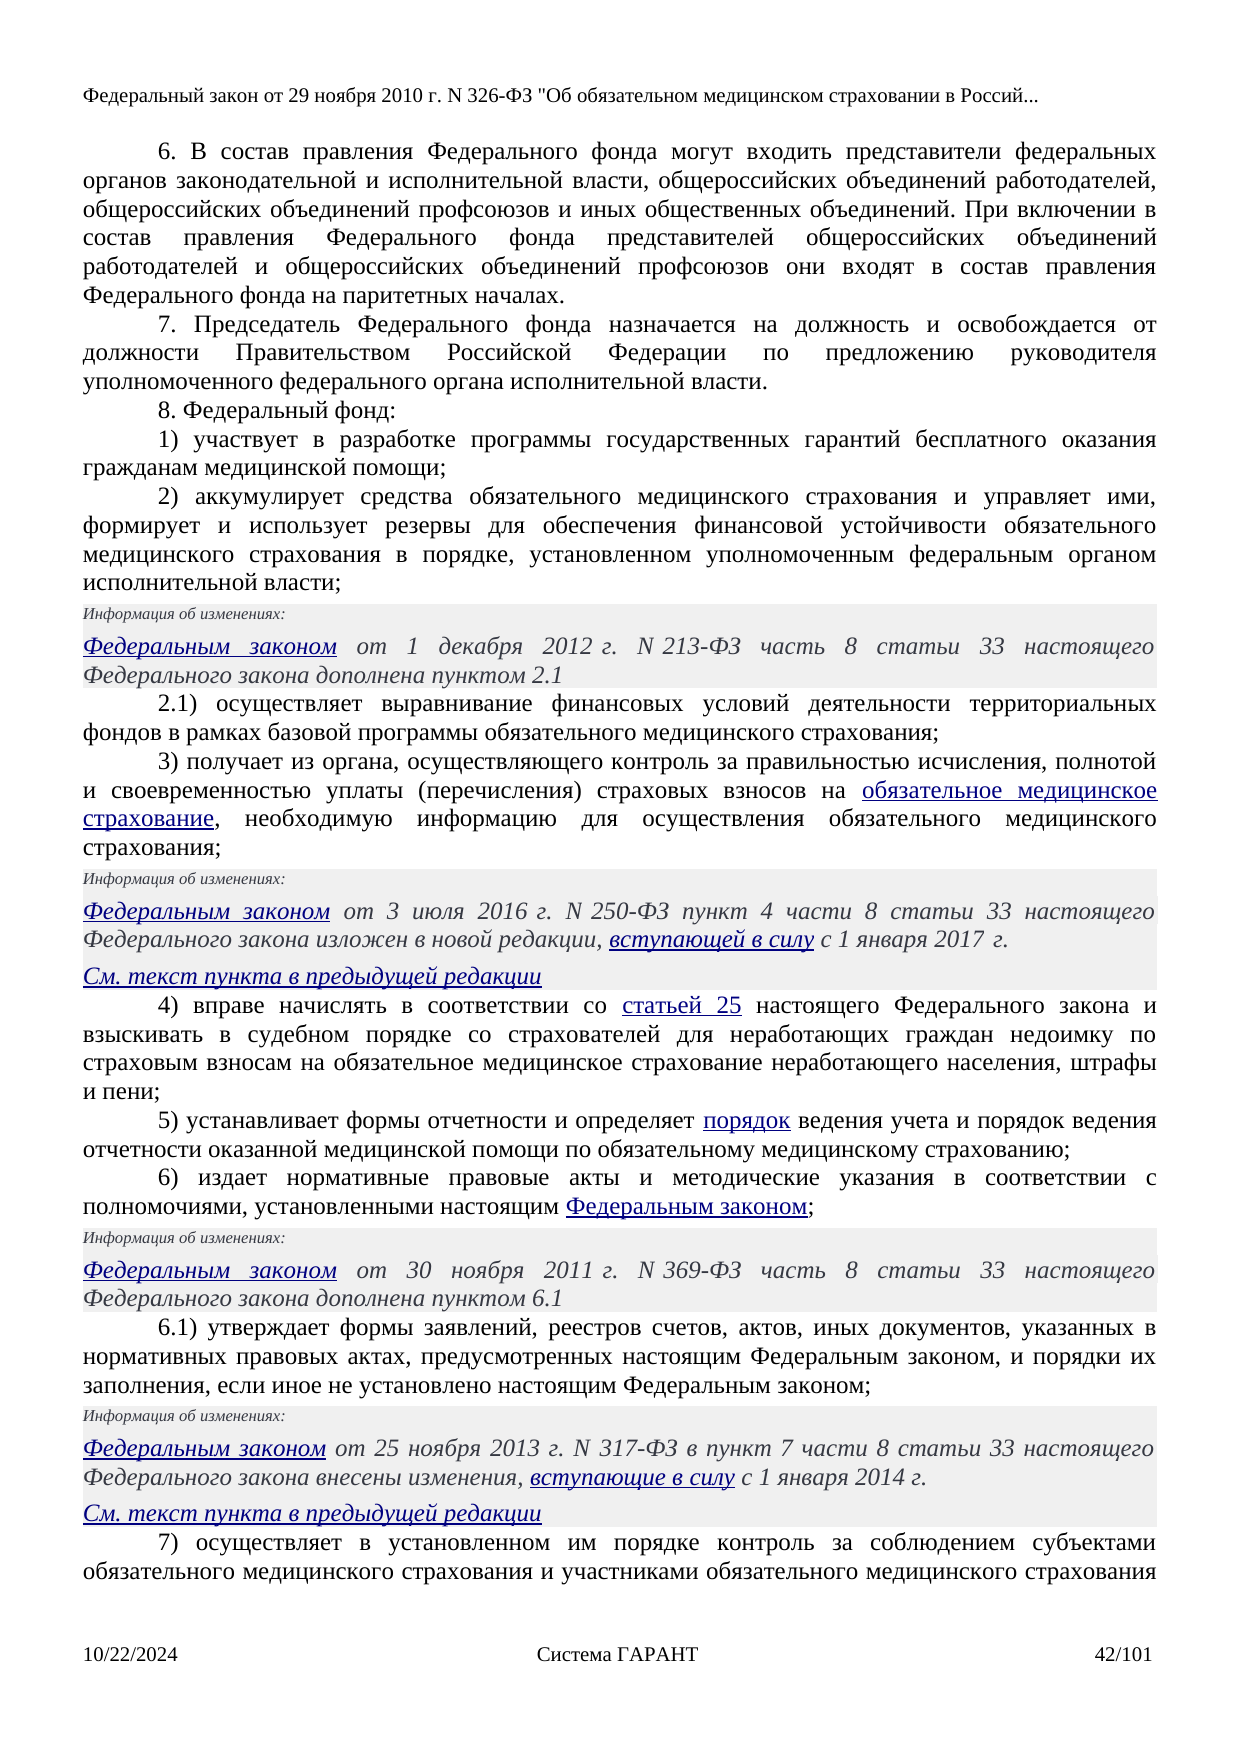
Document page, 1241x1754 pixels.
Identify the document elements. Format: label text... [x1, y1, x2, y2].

text Федеральным законом от 30 ноября 2011 г. N 369-ФЗ часть 8 статьи 33 настоящего Федерального закона дополнена пунктом 6.1 [83, 1255, 1157, 1312]
text 1) участвует в разработке программы государственных гарантий бесплатного оказания гражданам медицинской помощи; [83, 424, 1157, 481]
text 6) издает нормативные правовые акты и методические указания в соответствии с полномочиями, установленными настоящим Федеральным законом; [83, 1162, 1157, 1220]
text 7. Председатель Федерального фонда назначается на должность и освобождается от должности Правительством Российской Федерации по предложению руководителя уполномоченного федерального органа исполнительной власти. [83, 309, 1157, 395]
text Информация об изменениях: [287, 1228, 1157, 1247]
text См. текст пункта в предыдущей редакции [544, 961, 1157, 990]
text 3) получает из органа, осуществляющего контроль за правильностью исчисления, полнотой и своевременностью уплаты (перечисления) страховых взносов на обязательное медицинское страхование, необходимую информацию для осуществления обязательного медицинского страхования; [83, 746, 1157, 861]
text 5) устанавливает формы отчетности и определяет порядок ведения учета и порядок ведения отчетности оказанной медицинской помощи по обязательному медицинскому страхованию; [83, 1105, 1157, 1162]
text 8. Федеральный фонд: [83, 395, 1157, 424]
text Информация об изменениях: [287, 604, 1157, 623]
text 2.1) осуществляет выравнивание финансовых условий деятельности территориальных фондов в рамках базовой программы обязательного медицинского страхования; [83, 688, 1157, 746]
text 6. В состав правления Федерального фонда могут входить представители федеральных органов законодательной и исполнительной власти, общероссийских объединений работодателей, общероссийских объединений профсоюзов и иных общественных объединений. При включении в состав правления Федерального фонда представителей общероссийских объединений работодателей и общероссийских объединений профсоюзов они входят в состав правления Федерального фонда на паритетных началах. [83, 136, 1157, 309]
text 2) аккумулирует средства обязательного медицинского страхования и управляет ими, формирует и использует резервы для обеспечения финансовой устойчивости обязательного медицинского страхования в порядке, установленном уполномоченным федеральным органом исполнительной власти; [83, 481, 1157, 596]
text 6.1) утверждает формы заявлений, реестров счетов, актов, иных документов, указанных в нормативных правовых актах, предусмотренных настоящим Федеральным законом, и порядки их заполнения, если иное не установлено настоящим Федеральным законом; [83, 1312, 1157, 1398]
text 4) вправе начислять в соответствии со статьей 25 настоящего Федерального закона и взыскивать в судебном порядке со страхователей для неработающих граждан недоимку по страховым взносам на обязательное медицинское страхование неработающего населения, штрафы и пени; [83, 990, 1157, 1105]
text Информация об изменениях: [287, 869, 1157, 888]
text Федеральным законом от 1 декабря 2012 г. N 213-ФЗ часть 8 статьи 33 настоящего Федерального закона дополнена пунктом 2.1 [566, 654, 1157, 688]
text 7) осуществляет в установленном им порядке контроль за соблюдением субъектами обязательного медицинского страхования и участниками обязательного медицинского страхования [83, 1527, 1157, 1585]
text См. текст пункта в предыдущей редакции [83, 1498, 1157, 1527]
text Федеральным законом от 3 июля 2016 г. N 250-ФЗ пункт 4 части 8 статьи 33 настоящего Федерального закона изложен в новой редакции, вступающей в силу с 1 января 2017 г. [83, 924, 1157, 953]
text Федеральным законом от 25 ноября 2013 г. N 317-ФЗ в пункт 7 части 8 статьи 33 настоящего Федерального закона внесены изменения, вступающие в силу с 1 января 2014 г. [929, 1462, 1157, 1491]
text Информация об изменениях: [287, 1406, 1157, 1425]
